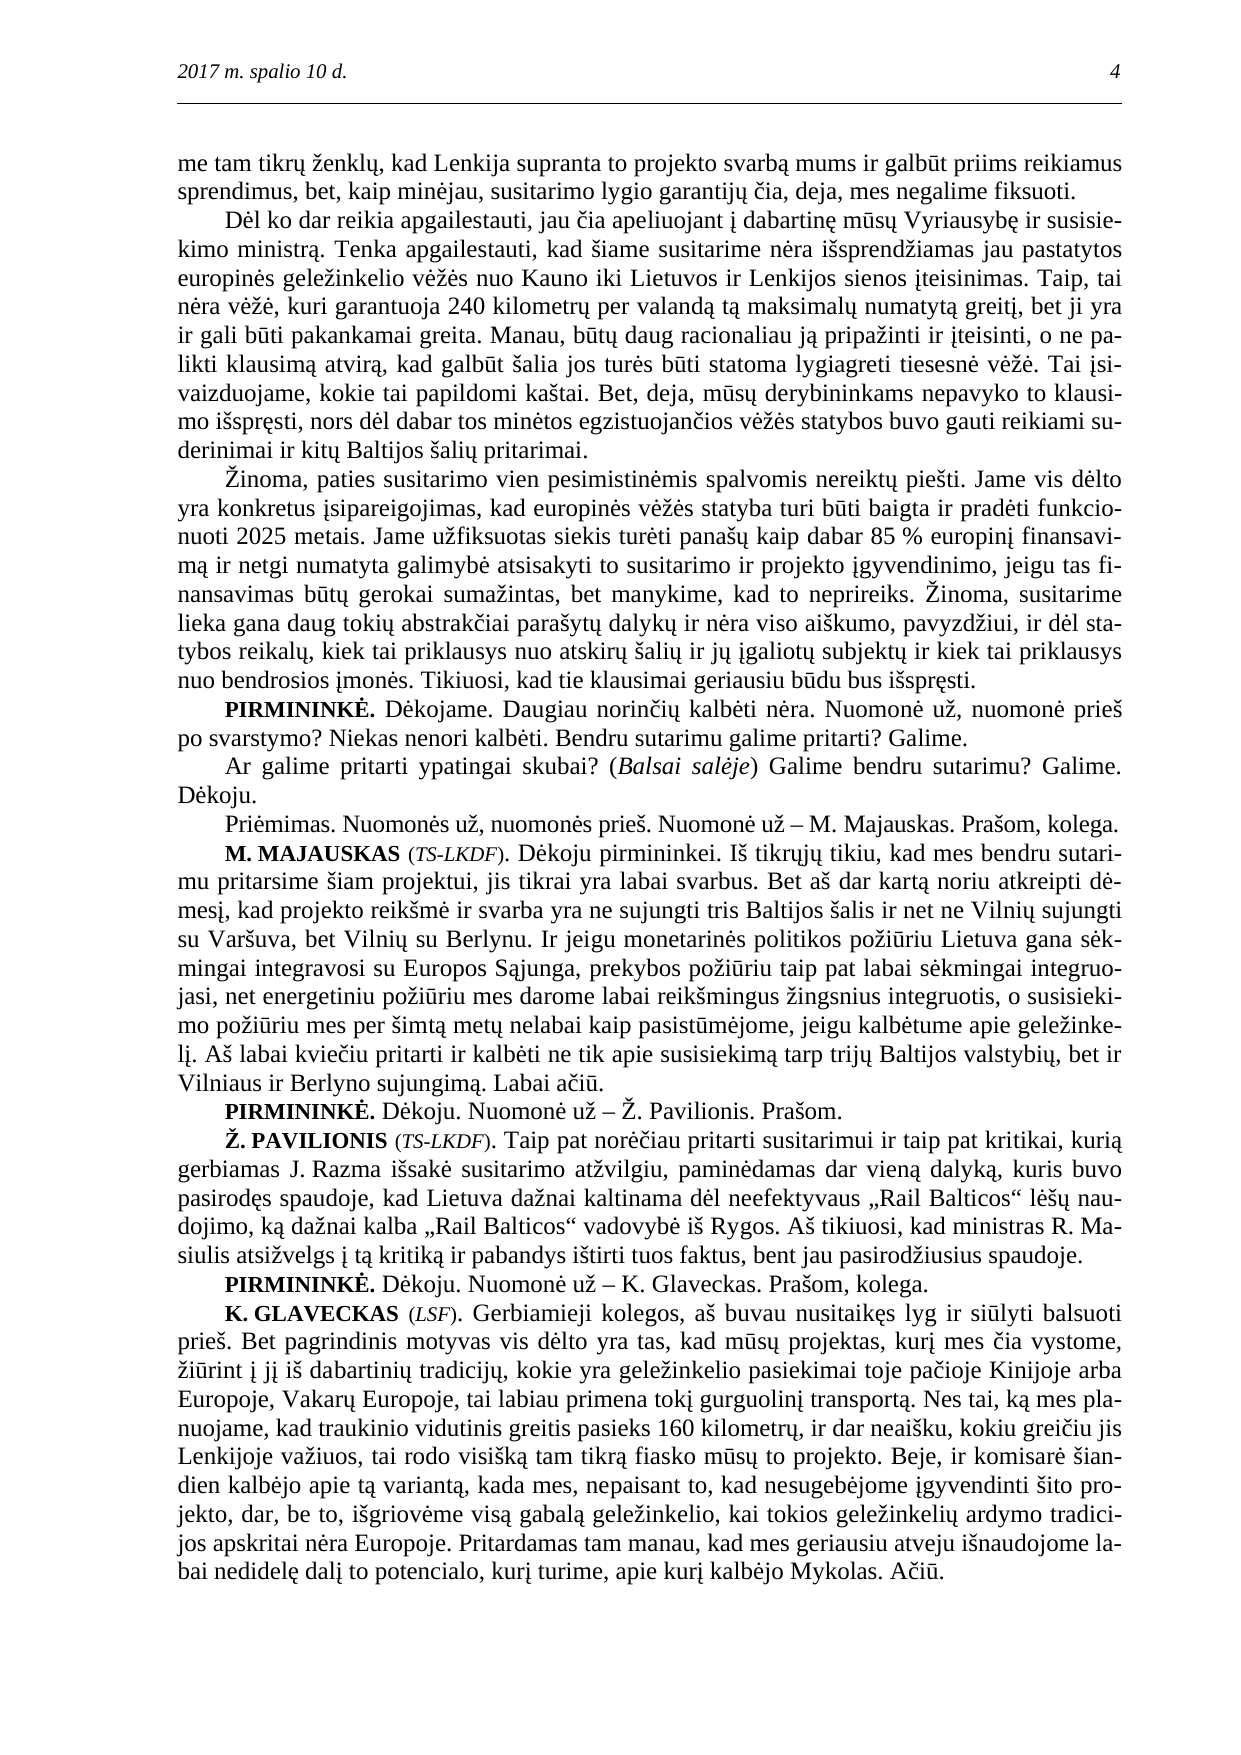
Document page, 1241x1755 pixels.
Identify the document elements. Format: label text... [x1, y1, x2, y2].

text Dėl ko dar rei­kia ap­gai­les­tau­ti, jau čia ape­liuo­jant į da­bar­ti­nę mū­sų Vy­riau­sy­bę ir su­si­sie­ki­mo mi­nist­rą. Ten­ka ap­gai­les­tau­ti, kad šia­me su­si­ta­ri­me nė­ra iš­spren­džia­mas jau pa­sta­ty­tos eu­ro­pi­nės ge­le­žin­ke­lio vė­žės nuo Kau­no iki Lie­tu­vos ir Len­ki­jos sie­nos įtei­si­ni­mas. Taip, tai nė­ra vė­žė, ku­ri ga­ran­tuo­ja 240 ki­lo­met­rų per va­lan­dą tą mak­si­ma­lų nu­ma­ty­tą grei­tį, bet ji yra ir ga­li bū­ti pa­kan­ka­mai grei­ta. Ma­nau, bū­tų daug ra­cio­na­liau ją pri­pa­žin­ti ir įtei­sin­ti, o ne pa­lik­ti klau­si­mą at­vi­rą, kad gal­būt ša­lia jos tu­rės bū­ti sta­to­ma ly­gia­gre­ti tie­ses­nė vė­žė. Tai įsi­vaiz­duo­ja­me, ko­kie tai pa­pil­do­mi kaš­tai. Bet, de­ja, mū­sų de­ry­bi­nin­kams ne­pa­vy­ko to klau­si­mo iš­spręs­ti, nors dėl da­bar tos mi­nė­tos eg­zis­tuo­jan­čios vė­žės sta­ty­bos bu­vo gau­ti rei­kia­mi su­de­ri­ni­mai ir ki­tų Bal­ti­jos ša­lių pri­ta­ri­mai. [177, 205, 1122, 464]
text M. MAJAUSKAS (TS-LKDF). Dė­ko­ju pirmininkei. Iš tik­rų­jų ti­kiu, kad mes ben­dru su­ta­ri­mu pri­tar­si­me šiam pro­jek­tui, jis tik­rai yra la­bai svar­bus. Bet aš dar kar­tą no­riu at­kreip­ti dė­me­sį, kad pro­jek­to reikš­mė ir svar­ba yra ne su­jung­ti tris Bal­ti­jos ša­lis ir net ne Vil­nių su­jung­ti su Var­šu­va, bet Vil­nių su Ber­ly­nu. Ir jei­gu mo­ne­ta­ri­nės po­li­ti­kos po­žiū­riu Lie­tu­va ga­na sėk­min­gai in­teg­ra­vo­si su Eu­ro­pos Są­jun­ga, pre­ky­bos po­žiū­riu taip pat la­bai sėk­min­gai in­teg­ruo­ja­si, net ener­ge­ti­niu po­žiū­riu mes da­ro­me la­bai reikš­min­gus žings­nius in­teg­ruo­tis, o su­si­sie­ki­mo po­žiū­riu mes per šim­tą me­tų ne­la­bai kaip pa­si­stū­mė­jo­me, jeigu kal­bėtume apie ge­le­žin­ke­lį. Aš la­bai kvie­čiu pri­tar­ti ir kal­bė­ti ne tik apie su­si­sie­ki­mą tarp tri­jų Bal­ti­jos vals­ty­bių, bet ir Vil­niaus ir Ber­ly­no su­jun­gi­mą. La­bai ačiū. [177, 838, 1122, 1096]
text PIRMININKĖ. Dė­ko­ju. Nuo­mo­nė už – K. Gla­vec­kas. Pra­šom, ko­le­ga. [177, 1269, 1122, 1298]
text Ži­no­ma, pa­ties su­si­ta­ri­mo vien pe­si­mis­ti­nė­mis spal­vo­mis ne­reik­tų pieš­ti. Ja­me vis dėl­to yra kon­kre­tus įsi­pa­rei­go­ji­mas, kad eu­ro­pi­nės vė­žės sta­ty­ba tu­ri bū­ti baig­ta ir pra­dė­ti funk­cio­nuo­ti 2025 me­tais. Ja­me už­fik­suo­tas sie­kis tu­rė­ti pa­na­šų kaip da­bar 85 % eu­ro­pi­nį fi­nan­sa­vi­mą ir net­gi nu­ma­ty­ta ga­li­my­bė at­si­sa­ky­ti to su­si­ta­ri­mo ir pro­jek­to įgy­ven­di­ni­mo, jei­gu tas fi­nan­sa­vi­mas bū­tų ge­ro­kai su­ma­žin­tas, bet ma­ny­ki­me, kad to ne­pri­reiks. Ži­no­ma, su­si­ta­ri­me lie­ka ga­na daug to­kių abst­rak­čiai pa­ra­šy­tų da­ly­kų ir nė­ra vi­so aiš­ku­mo, pa­vyz­džiui, ir dėl sta­ty­bos rei­ka­lų, kiek tai pri­klau­sys nuo at­ski­rų ša­lių ir jų įga­lio­tų sub­jek­tų ir kiek tai pri­klau­sys nuo ben­dro­sios įmo­nės. Ti­kiuo­si, kad tie klau­si­mai ge­riau­siu bū­du bus iš­spręs­ti. [177, 464, 1122, 694]
text me tam tik­rų žen­klų, kad Len­ki­ja su­pran­ta to pro­jek­to svar­bą mums ir gal­būt pri­ims rei­kia­mus spren­di­mus, bet, kaip mi­nė­jau, su­si­ta­ri­mo ly­gio ga­ran­ti­jų čia, de­ja, mes ne­ga­li­me fik­suo­ti. [177, 148, 1122, 205]
text K. GLAVECKAS (LSF). Ger­bia­mie­ji ko­le­gos, aš bu­vau nu­si­tai­kęs lyg ir siū­ly­ti bal­suo­ti prieš. Bet pa­grin­di­nis mo­ty­vas vis dėl­to yra tas, kad mū­sų pro­jek­tas, ku­rį mes čia vys­to­me, žiū­rint į jį iš da­bar­ti­nių tra­di­ci­jų, ko­kie yra ge­le­žin­ke­lio pa­sie­ki­mai to­je pa­čio­je Ki­ni­jo­je ar­ba Eu­ro­po­je, Va­ka­rų Eu­ro­po­je, tai la­biau pri­me­na to­kį gur­guo­li­nį trans­por­tą. Nes tai, ką mes pla­nuo­ja­me, kad trau­ki­nio vi­du­ti­nis grei­tis pa­sieks 160 ki­lo­met­rų, ir dar ne­aiš­ku, ko­kiu grei­čiu jis Len­ki­jo­je va­žiuos, tai ro­do vi­siš­ką tam tik­rą fias­ko mū­sų to pro­jek­to. Be­je, ir ko­mi­sa­rė šian­dien kal­bė­jo apie tą va­rian­tą, ka­da mes, ne­pai­sant to, kad ne­su­ge­bė­jo­me įgy­ven­din­ti ši­to pro­jek­to, dar, be to, iš­grio­vė­me vi­są ga­ba­lą ge­le­žin­ke­lio, kai to­kios ge­le­žin­ke­lių ar­dy­mo tra­di­ci­jos ap­skri­tai nė­ra Eu­ro­po­je. Pri­tar­da­mas tam ma­nau, kad mes ge­riau­siu at­ve­ju iš­nau­do­jo­me la­bai ne­di­de­lę da­lį to po­ten­cia­lo, ku­rį tu­ri­me, apie ku­rį kal­bė­jo My­ko­las. Ačiū. [177, 1298, 1122, 1585]
text Ar ga­li­me pri­tar­ti ypa­tin­gai sku­bai? (Bal­sai sa­lė­je) Ga­li­me ben­dru su­ta­ri­mu? Ga­li­me. Dė­ko­ju. [177, 751, 1122, 809]
text PIRMININKĖ. Dė­ko­ja­me. Dau­giau no­rin­čių kal­bė­ti nė­ra. Nuo­mo­nė už, nuo­mo­nė prieš po svars­ty­mo? Nie­kas ne­no­ri kal­bė­ti. Ben­dru su­ta­ri­mu ga­li­me pri­tar­ti? Ga­li­me. [177, 694, 1122, 751]
text Pri­ėmi­mas. Nuo­mo­nės už, nuo­mo­nės prieš. Nuo­mo­nė už – M. Ma­jaus­kas. Pra­šom, ko­le­ga. [177, 809, 1122, 838]
text PIRMININKĖ. Dė­ko­ju. Nuo­mo­nė už – Ž. Pa­vi­lio­nis. Pra­šom. [177, 1096, 1122, 1125]
text Ž. PAVILIONIS (TS-LKDF). Taip pat no­rė­čiau pri­tar­ti su­si­ta­ri­mui ir taip pat kri­ti­kai, ku­rią ger­bia­mas J. Raz­ma iš­sa­kė su­si­ta­ri­mo at­žvil­giu, pa­mi­nė­da­mas dar vie­ną da­ly­ką, ku­ris bu­vo pa­si­ro­dęs spau­do­je, kad Lie­tu­va daž­nai kal­ti­na­ma dėl ne­efek­ty­vaus „Rail Bal­ti­cos“ lė­šų nau­do­ji­mo, ką daž­nai kal­ba „Rail Bal­ti­cos“ va­do­vy­bė iš Ry­gos. Aš ti­kiuo­si, kad mi­nist­ras R. Ma­siu­lis at­si­žvelgs į tą kri­ti­ką ir pa­ban­dys iš­tir­ti tuos fak­tus, bent jau pa­si­ro­džiu­sius spau­do­je. [177, 1125, 1122, 1269]
